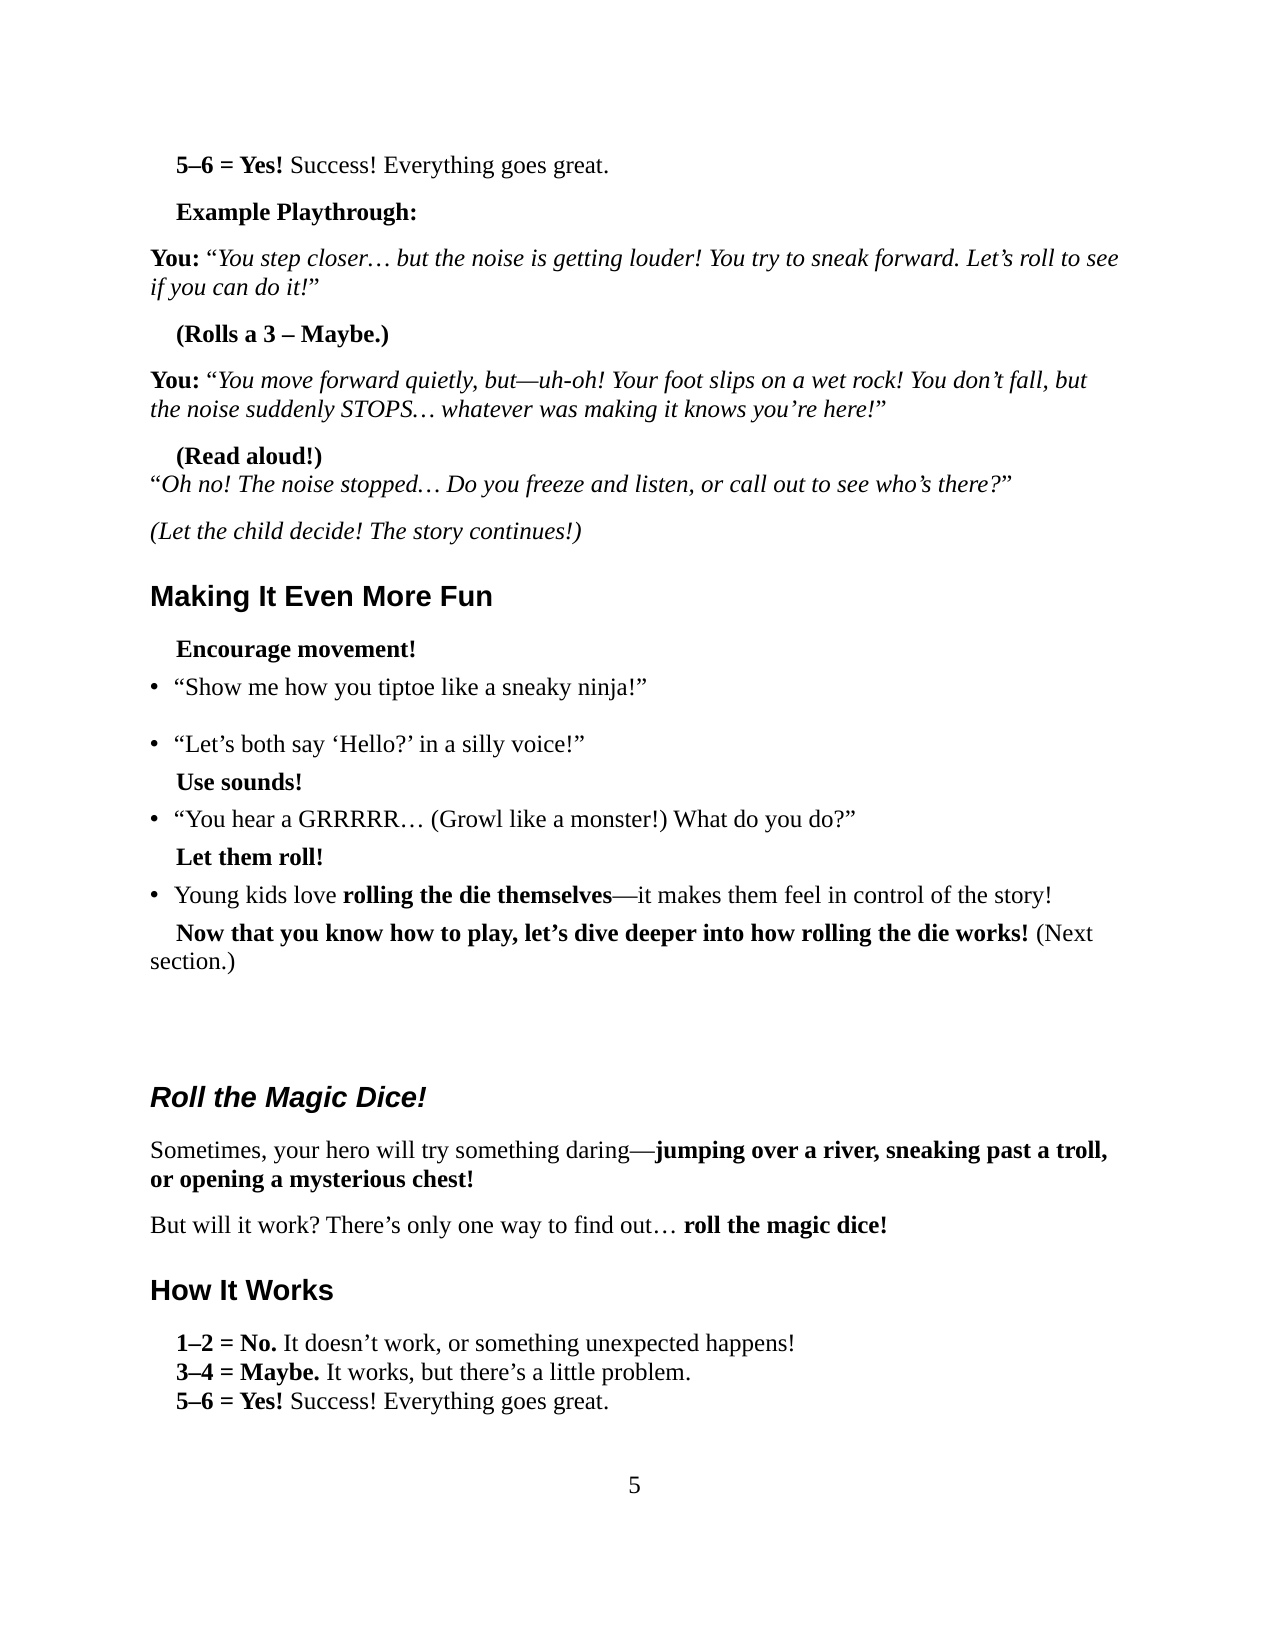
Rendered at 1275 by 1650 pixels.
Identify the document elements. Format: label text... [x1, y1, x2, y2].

text You: “You step closer… but the noise is getting louder! You try to sneak forward. Let’s roll to see if you can do it!” [150, 243, 1125, 301]
subtitle How It Works [150, 1273, 1125, 1307]
text But will it work? There’s only one way to find out… roll the magic dice! 🎲✨ [150, 1211, 1125, 1239]
text 🎲 5–6 = Yes! Success! Everything goes great. [150, 150, 1125, 179]
text 💭 Example Playthrough: [150, 197, 1125, 225]
list “Show me how you tiptoe like a sneaky ninja!” [150, 672, 1125, 729]
text 💡 Let them roll! [150, 842, 1125, 871]
subtitle Roll the Magic Dice! 🎲 [150, 1080, 1125, 1114]
text 💡 Use sounds! [150, 767, 1125, 796]
text 💡 Encourage movement! [150, 634, 1125, 663]
text 🔵 (Read aloud!) “Oh no! The noise stopped… Do you freeze and listen, or call out to see who’s there?” [150, 441, 1125, 498]
list “You hear a GRRRRR… (Growl like a monster!) What do you do?” [150, 804, 1125, 833]
text 🎲 (Rolls a 3 – Maybe.) [150, 319, 1125, 347]
text You: “You move forward quietly, but—uh-oh! Your foot slips on a wet rock! You don’t fall, but the noise suddenly STOPS… whatever was making it knows you’re here!” [150, 365, 1125, 423]
text 🎲 Now that you know how to play, let’s dive deeper into how rolling the die works! (Next section.) [150, 918, 1125, 975]
list “Let’s both say ‘Hello?’ in a silly voice!” [150, 729, 1125, 758]
text Sometimes, your hero will try something daring—jumping over a river, sneaking past a troll, or opening a mysterious chest! [150, 1135, 1125, 1193]
text 🎲 1–2 = No. It doesn’t work, or something unexpected happens! 🎲 3–4 = Maybe. It works, but there’s a little problem. 🎲 5–6 = Yes! Success! Everything goes great. [150, 1328, 1125, 1414]
subtitle Making It Even More Fun [150, 579, 1125, 612]
text (Let the child decide! The story continues!) [150, 516, 1125, 545]
list Young kids love rolling the die themselves—it makes them feel in control of the story! [150, 880, 1125, 909]
